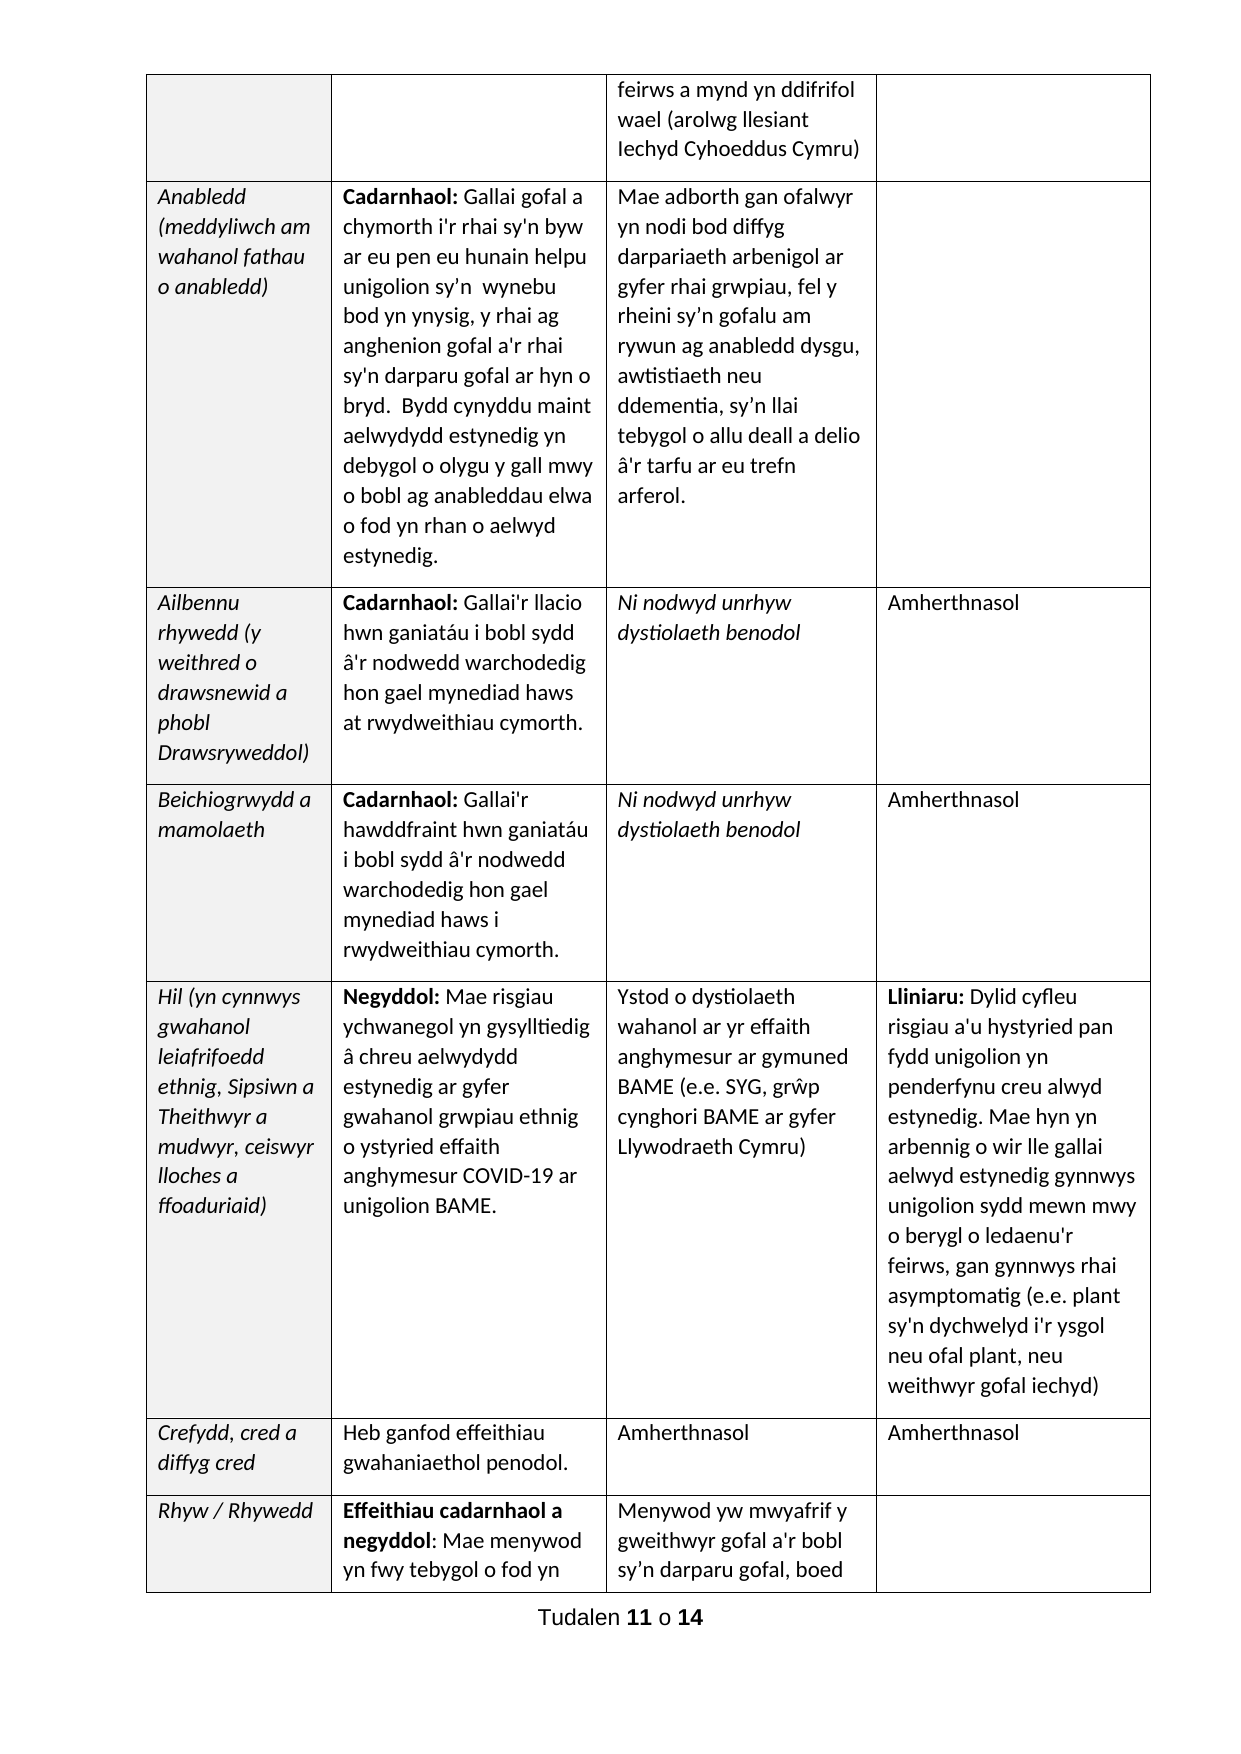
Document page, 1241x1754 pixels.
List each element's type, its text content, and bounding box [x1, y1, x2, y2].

table_cell Effeithiau cadarnhaol a negyddol: Mae menywod yn fwy tebygol o fod yn [332, 1496, 606, 1592]
table_cell Cadarnhaol: Gallai gofal a chymorth i'r rhai sy'n byw ar eu pen eu hunain helpu unigolion sy’n wynebu bod yn ynysig, y rhai ag anghenion gofal a'r rhai sy'n darparu gofal ar hyn o bryd. Bydd cynyddu maint aelwydydd estynedig yn debygol o olygu y gall mwy o bobl ag anableddau elwa o fod yn rhan o aelwyd estynedig. [332, 182, 606, 587]
table_cell Ailbennu rhywedd (y weithred o drawsnewid a phobl Drawsryweddol) [147, 588, 331, 784]
table_cell Amherthnasol [877, 588, 1150, 784]
table_cell [877, 182, 1150, 587]
table_cell [877, 1496, 1150, 1592]
table_cell Cadarnhaol: Gallai'r llacio hwn ganiatáu i bobl sydd â'r nodwedd warchodedig hon gael mynediad haws at rwydweithiau cymorth. [332, 588, 606, 784]
table_cell Anabledd (meddyliwch am wahanol fathau o anabledd) [147, 182, 331, 587]
table_cell Amherthnasol [877, 785, 1150, 981]
table_cell Ystod o dystiolaeth wahanol ar yr effaith anghymesur ar gymuned BAME (e.e. SYG, grŵp cynghori BAME ar gyfer Llywodraeth Cymru) [607, 982, 876, 1417]
table_cell [877, 75, 1150, 181]
table_cell Ni nodwyd unrhyw dystiolaeth benodol [607, 785, 876, 981]
table_cell [147, 75, 331, 181]
table_cell Crefydd, cred a diffyg cred [147, 1419, 331, 1495]
table_cell Amherthnasol [607, 1419, 876, 1495]
table_cell [332, 75, 606, 181]
table_cell Lliniaru: Dylid cyfleu risgiau a'u hystyried pan fydd unigolion yn penderfynu creu alwyd estynedig. Mae hyn yn arbennig o wir lle gallai aelwyd estynedig gynnwys unigolion sydd mewn mwy o berygl o ledaenu'r feirws, gan gynnwys rhai asymptomatig (e.e. plant sy'n dychwelyd i'r ysgol neu ofal plant, neu weithwyr gofal iechyd) [877, 982, 1150, 1417]
table_cell Menywod yw mwyafrif y gweithwyr gofal a'r bobl sy’n darparu gofal, boed [607, 1496, 876, 1592]
table_cell Heb ganfod effeithiau gwahaniaethol penodol. [332, 1419, 606, 1495]
table_cell Negyddol: Mae risgiau ychwanegol yn gysylltiedig â chreu aelwydydd estynedig ar gyfer gwahanol grwpiau ethnig o ystyried effaith anghymesur COVID-19 ar unigolion BAME. [332, 982, 606, 1417]
table_cell Cadarnhaol: Gallai'r hawddfraint hwn ganiatáu i bobl sydd â'r nodwedd warchodedig hon gael mynediad haws i rwydweithiau cymorth. [332, 785, 606, 981]
table_cell Amherthnasol [877, 1419, 1150, 1495]
table_cell Rhyw / Rhywedd [147, 1496, 331, 1592]
table_cell Hil (yn cynnwys gwahanol leiafrifoedd ethnig, Sipsiwn a Theithwyr a mudwyr, ceiswyr lloches a ffoaduriaid) [147, 982, 331, 1417]
table_cell feirws a mynd yn ddifrifol wael (arolwg llesiant Iechyd Cyhoeddus Cymru) [607, 75, 876, 181]
table_cell Ni nodwyd unrhyw dystiolaeth benodol [607, 588, 876, 784]
table_cell Beichiogrwydd a mamolaeth [147, 785, 331, 981]
table_cell Mae adborth gan ofalwyr yn nodi bod diffyg darpariaeth arbenigol ar gyfer rhai grwpiau, fel y rheini sy’n gofalu am rywun ag anabledd dysgu, awtistiaeth neu ddementia, sy’n llai tebygol o allu deall a delio â'r tarfu ar eu trefn arferol. [607, 182, 876, 587]
